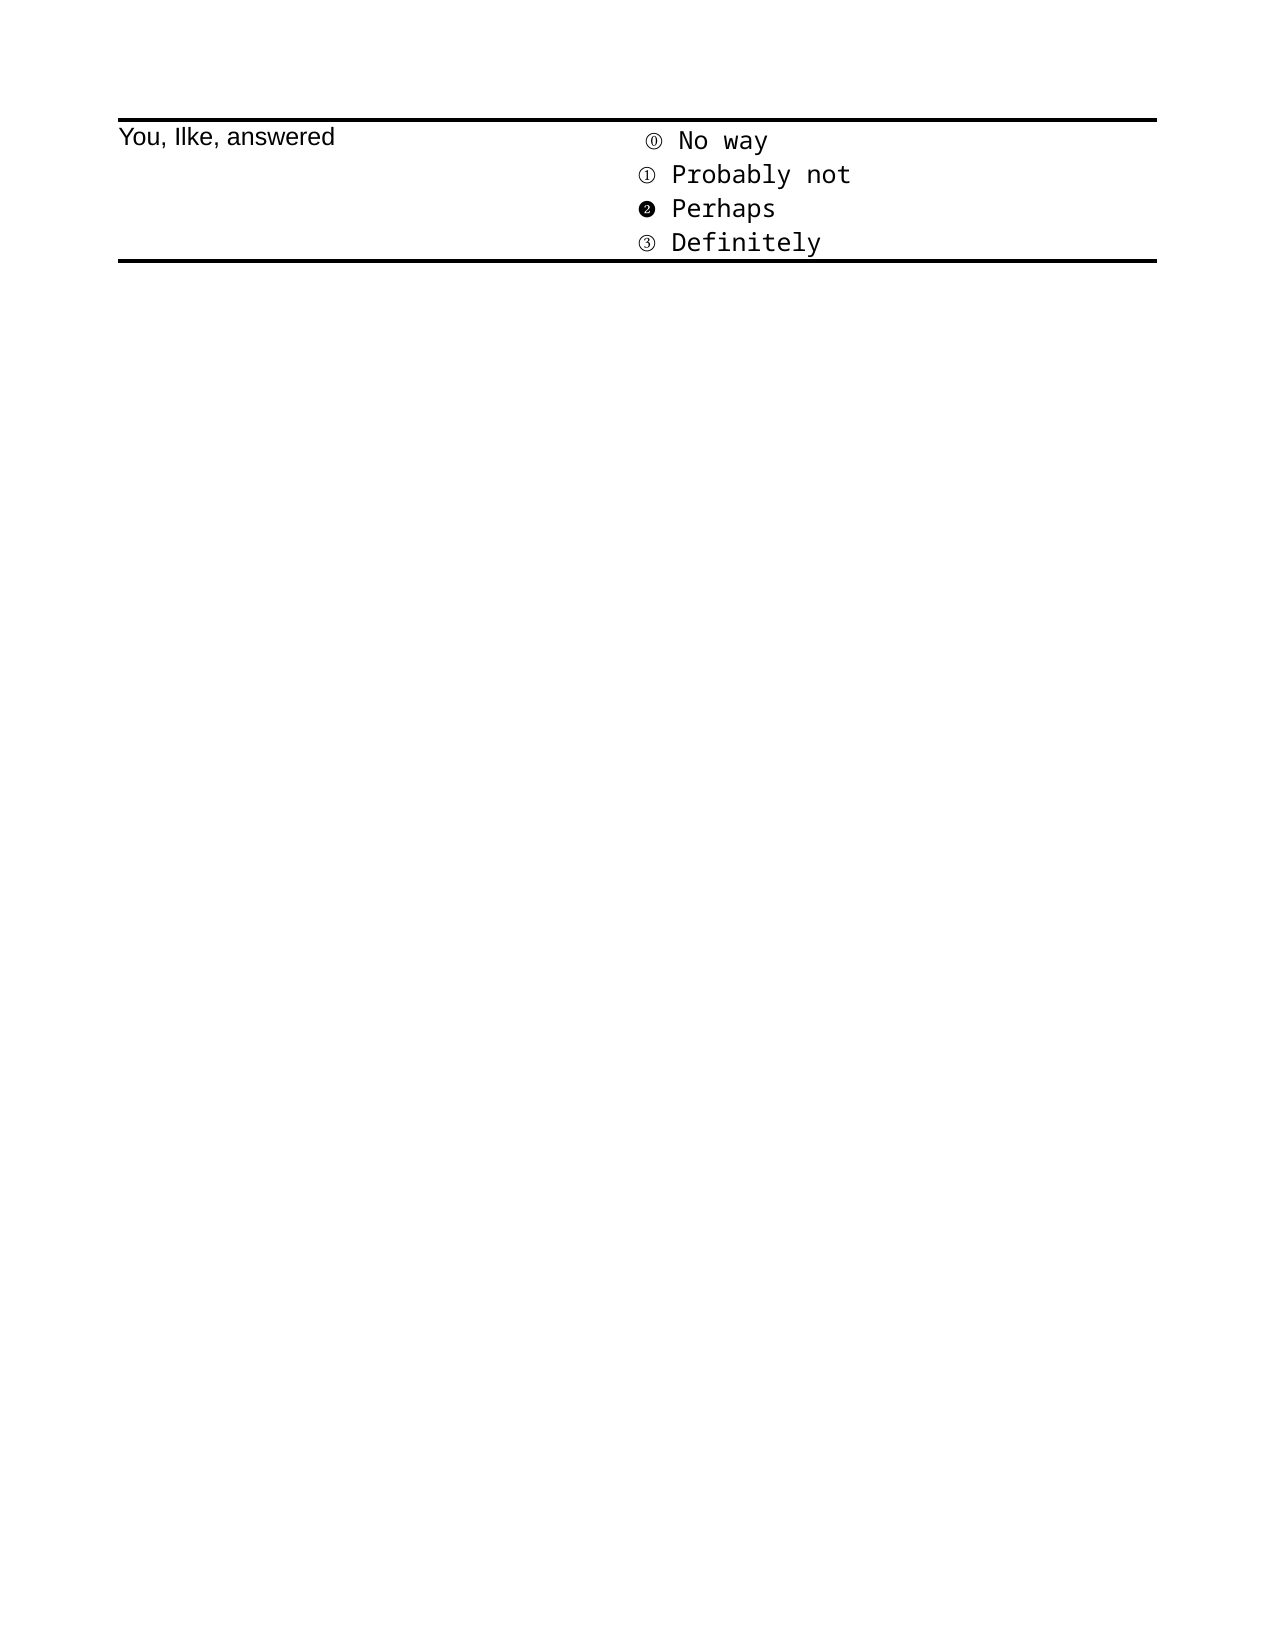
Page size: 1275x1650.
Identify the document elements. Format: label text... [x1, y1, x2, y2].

table_header You, Ilke, answered [118, 122, 637, 258]
table_header ⓪ No way ① Probably not ❷ Perhaps ③ Definitely [638, 122, 1157, 258]
